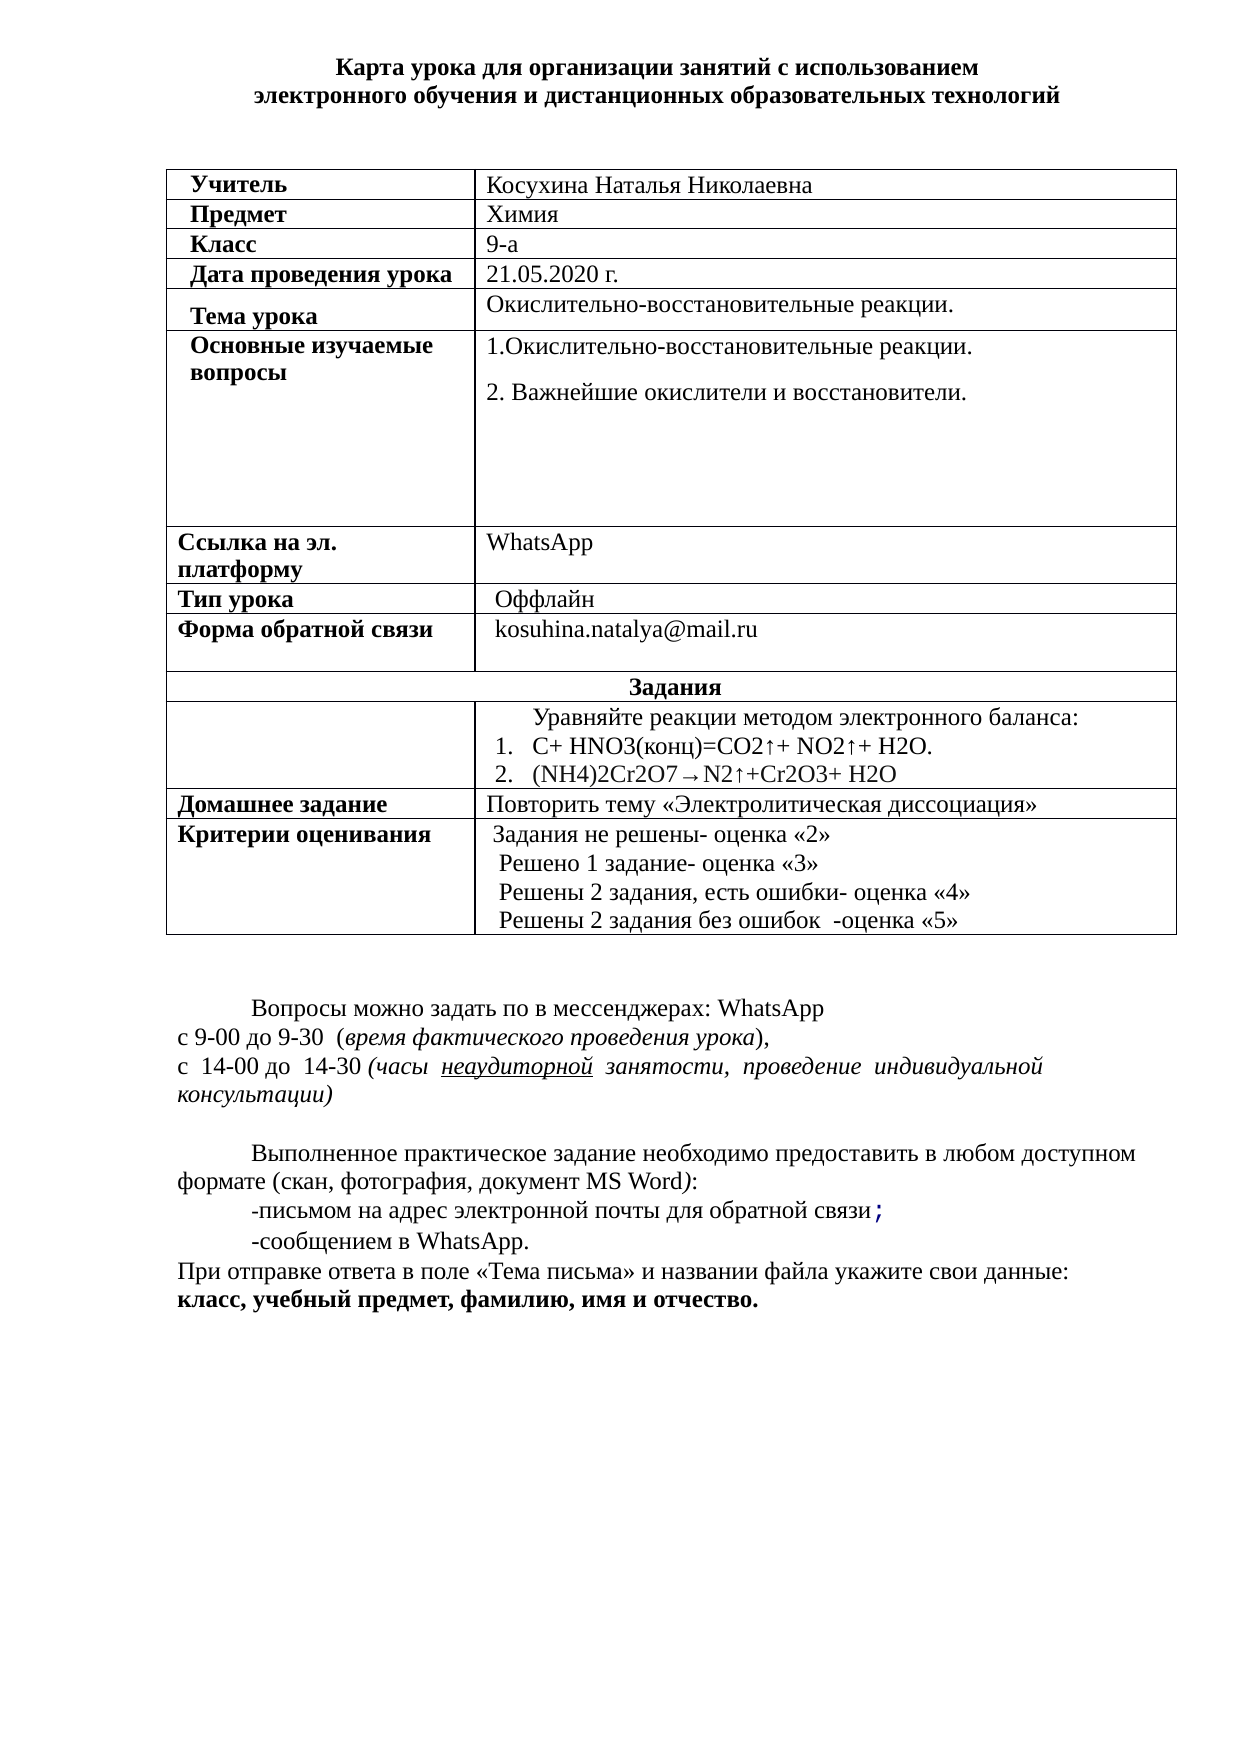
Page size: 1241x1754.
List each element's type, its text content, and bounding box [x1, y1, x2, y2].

text с 9-00 до 9-30 (время фактического проведения урока), [177, 1022, 1150, 1051]
table_cell Оффлайн [476, 584, 1176, 613]
text электронного обучения и дистанционных образовательных технологий [150, 80, 1164, 109]
text При отправке ответа в поле «Тема письма» и названии файла укажите свои данные: класс, учебный предмет, фамилию, имя и отчество. [177, 1256, 1137, 1312]
table_cell Предмет [167, 200, 474, 228]
table_cell Класс [167, 229, 474, 258]
table_cell 1.Окислительно-восстановительные реакции. 2. Важнейшие окислители и восстановители. [476, 331, 1176, 526]
text Карта урока для организации занятий с использованием [150, 52, 1164, 80]
table_cell Повторить тему «Электролитическая диссоциация» [476, 789, 1176, 818]
table_cell Задания [167, 672, 1176, 701]
table_cell Окислительно-восстановительные реакции. [476, 289, 1176, 330]
table_cell Дата проведения урока [167, 259, 474, 288]
text Выполненное практическое задание необходимо предоставить в любом доступном формате (скан, фотография, документ MS Word): [177, 1138, 1137, 1195]
table_cell 21.05.2020 г. [476, 259, 1176, 288]
list письмом на адрес электронной почты для обратной связи; [251, 1195, 1150, 1226]
table_cell Тип урока [167, 584, 474, 613]
table_cell Форма обратной связи [167, 614, 474, 671]
table_cell Основные изучаемые вопросы [167, 331, 474, 526]
text с 14-00 до 14-30 (часы неаудиторной занятости, проведение индивидуальной [177, 1051, 1150, 1079]
table_cell Уравняйте реакции методом электронного баланса: C+ HNO3(конц)=CO2↑+ NO2↑+ H2O. (NH4)2Cr2O7→N2↑+Cr2O3+ H2O [476, 702, 1176, 788]
table_cell Ссылка на эл. платформу [167, 527, 474, 583]
text консультации) [177, 1079, 1150, 1108]
text Вопросы можно задать по в мессенджерах: WhatsApp [177, 993, 1137, 1021]
list сообщением в WhatsApp. [251, 1226, 1150, 1254]
table_cell Тема урока [167, 289, 474, 330]
table_cell [167, 702, 474, 788]
table_header Косухина Наталья Николаевна [476, 170, 1176, 198]
table_header Учитель [167, 170, 474, 198]
table_cell WhatsApp [476, 527, 1176, 583]
table_cell Химия [476, 200, 1176, 228]
table_cell Домашнее задание [167, 789, 474, 818]
table_cell 9-а [476, 229, 1176, 258]
table_cell Критерии оценивания [167, 819, 474, 934]
table_cell Задания не решены- оценка «2» Решено 1 задание- оценка «3» Решены 2 задания, есть ошибки- оценка «4» Решены 2 задания без ошибок -оценка «5» [476, 819, 1176, 934]
table_cell kosuhina.natalya@mail.ru [476, 614, 1176, 671]
